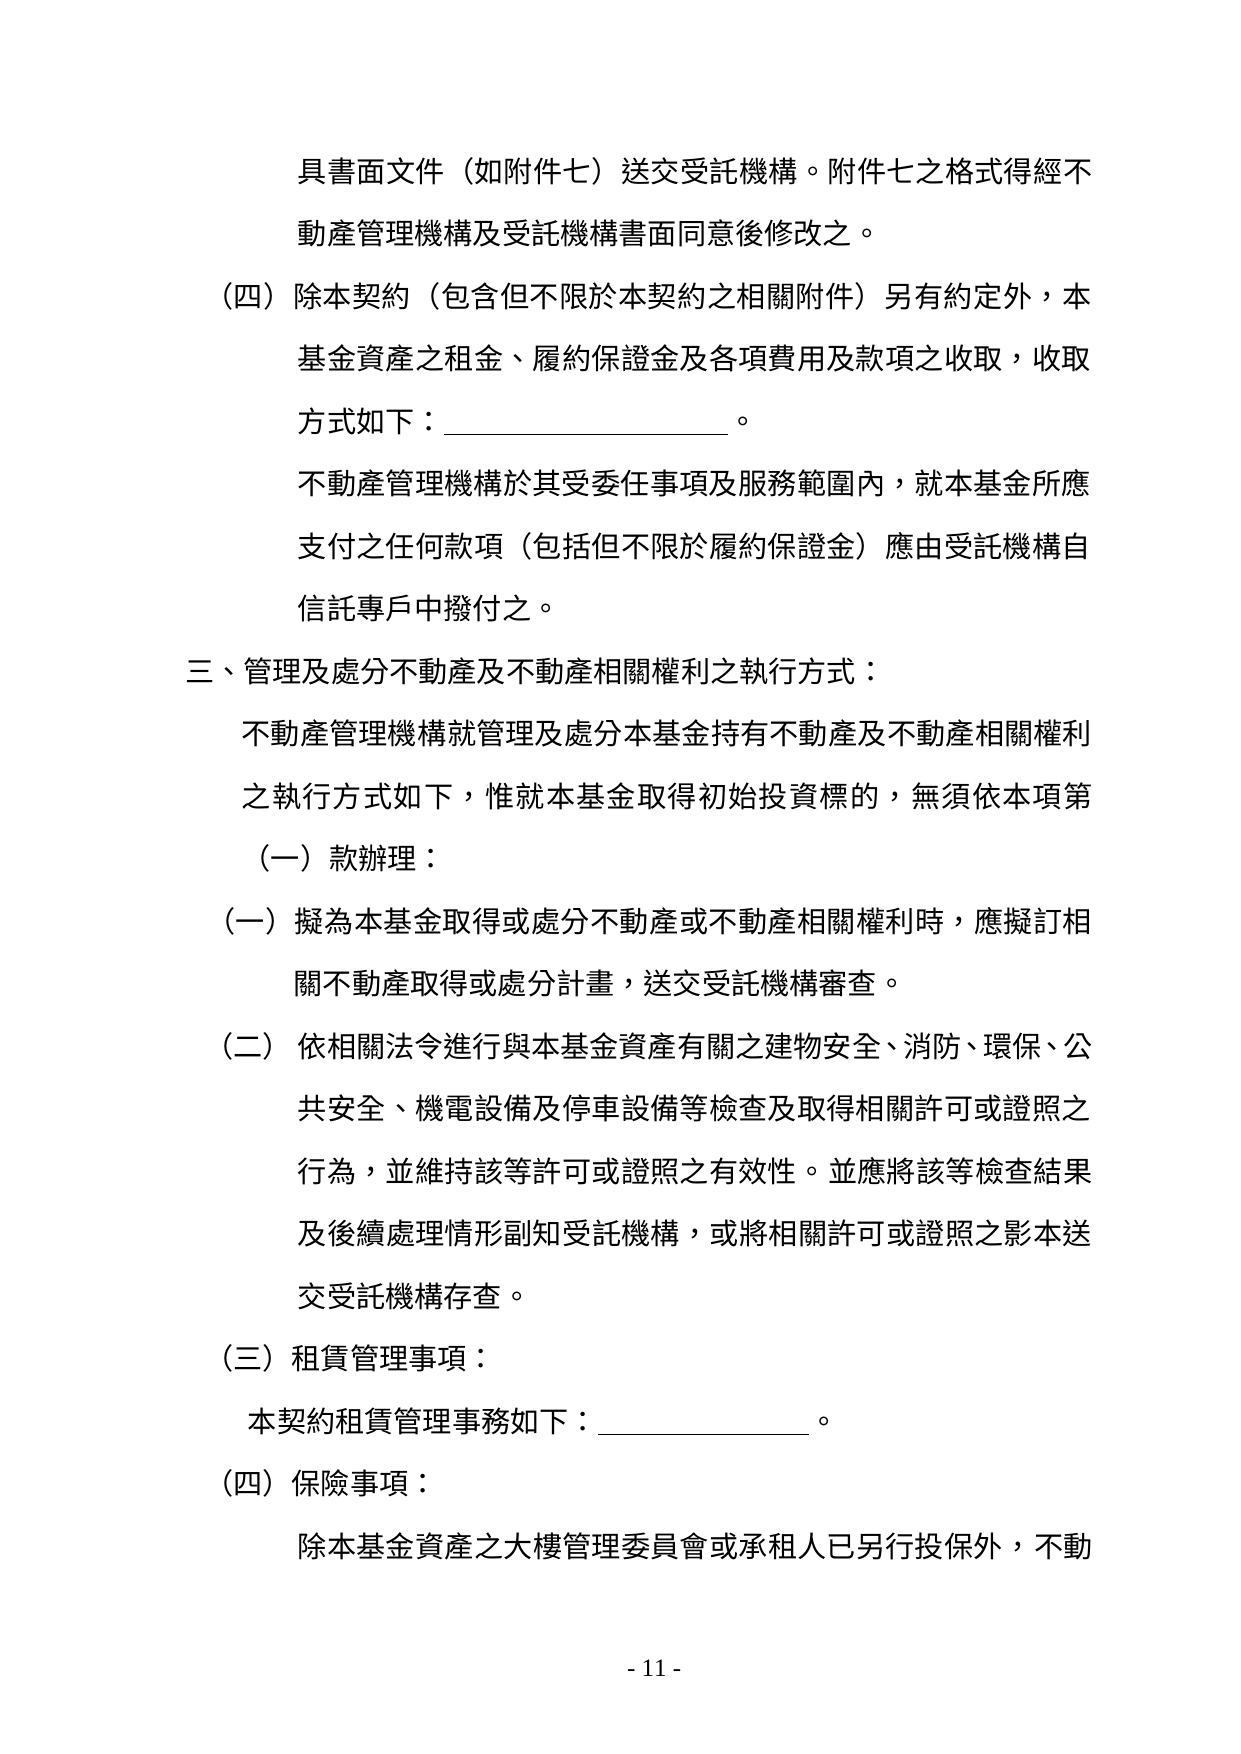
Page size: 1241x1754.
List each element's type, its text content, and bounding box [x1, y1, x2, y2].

text 除本基金資產之大樓管理委員會或承租人已另行投保外，不動 [298, 1503, 1092, 1566]
text （四）保險事項： [204, 1441, 1092, 1503]
text 不動產管理機構於其受委任事項及服務範圍內，就本基金所應支付之任何款項（包括但不限於履約保證金）應由受託機構自信託專戶中撥付之。 [298, 441, 1092, 628]
text （二） 依相關法令進行與本基金資產有關之建物安全、消防、環保、公共安全、機電設備及停車設備等檢查及取得相關許可或證照之行為，並維持該等許可或證照之有效性。並應將該等檢查結果及後續處理情形副知受託機構，或將相關許可或證照之影本送交受託機構存查。 [204, 1003, 1092, 1316]
text 具書面文件（如附件七）送交受託機構。附件七之格式得經不動產管理機構及受託機構書面同意後修改之。 [204, 128, 1092, 253]
text （三）租賃管理事項： [204, 1316, 1092, 1378]
text （一）擬為本基金取得或處分不動產或不動產相關權利時，應擬訂相關不動產取得或處分計畫，送交受託機構審查。 [206, 878, 1092, 1003]
text （四）除本契約（包含但不限於本契約之相關附件）另有約定外，本基金資產之租金、履約保證金及各項費用及款項之收取，收取方式如下： 。 [204, 253, 1092, 441]
text 本契約租賃管理事務如下： 。 [204, 1378, 1092, 1441]
text 三、管理及處分不動產及不動產相關權利之執行方式： [148, 628, 1092, 691]
text 不動產管理機構就管理及處分本基金持有不動產及不動產相關權利之執行方式如下，惟就本基金取得初始投資標的，無須依本項第（一）款辦理： [241, 691, 1092, 878]
